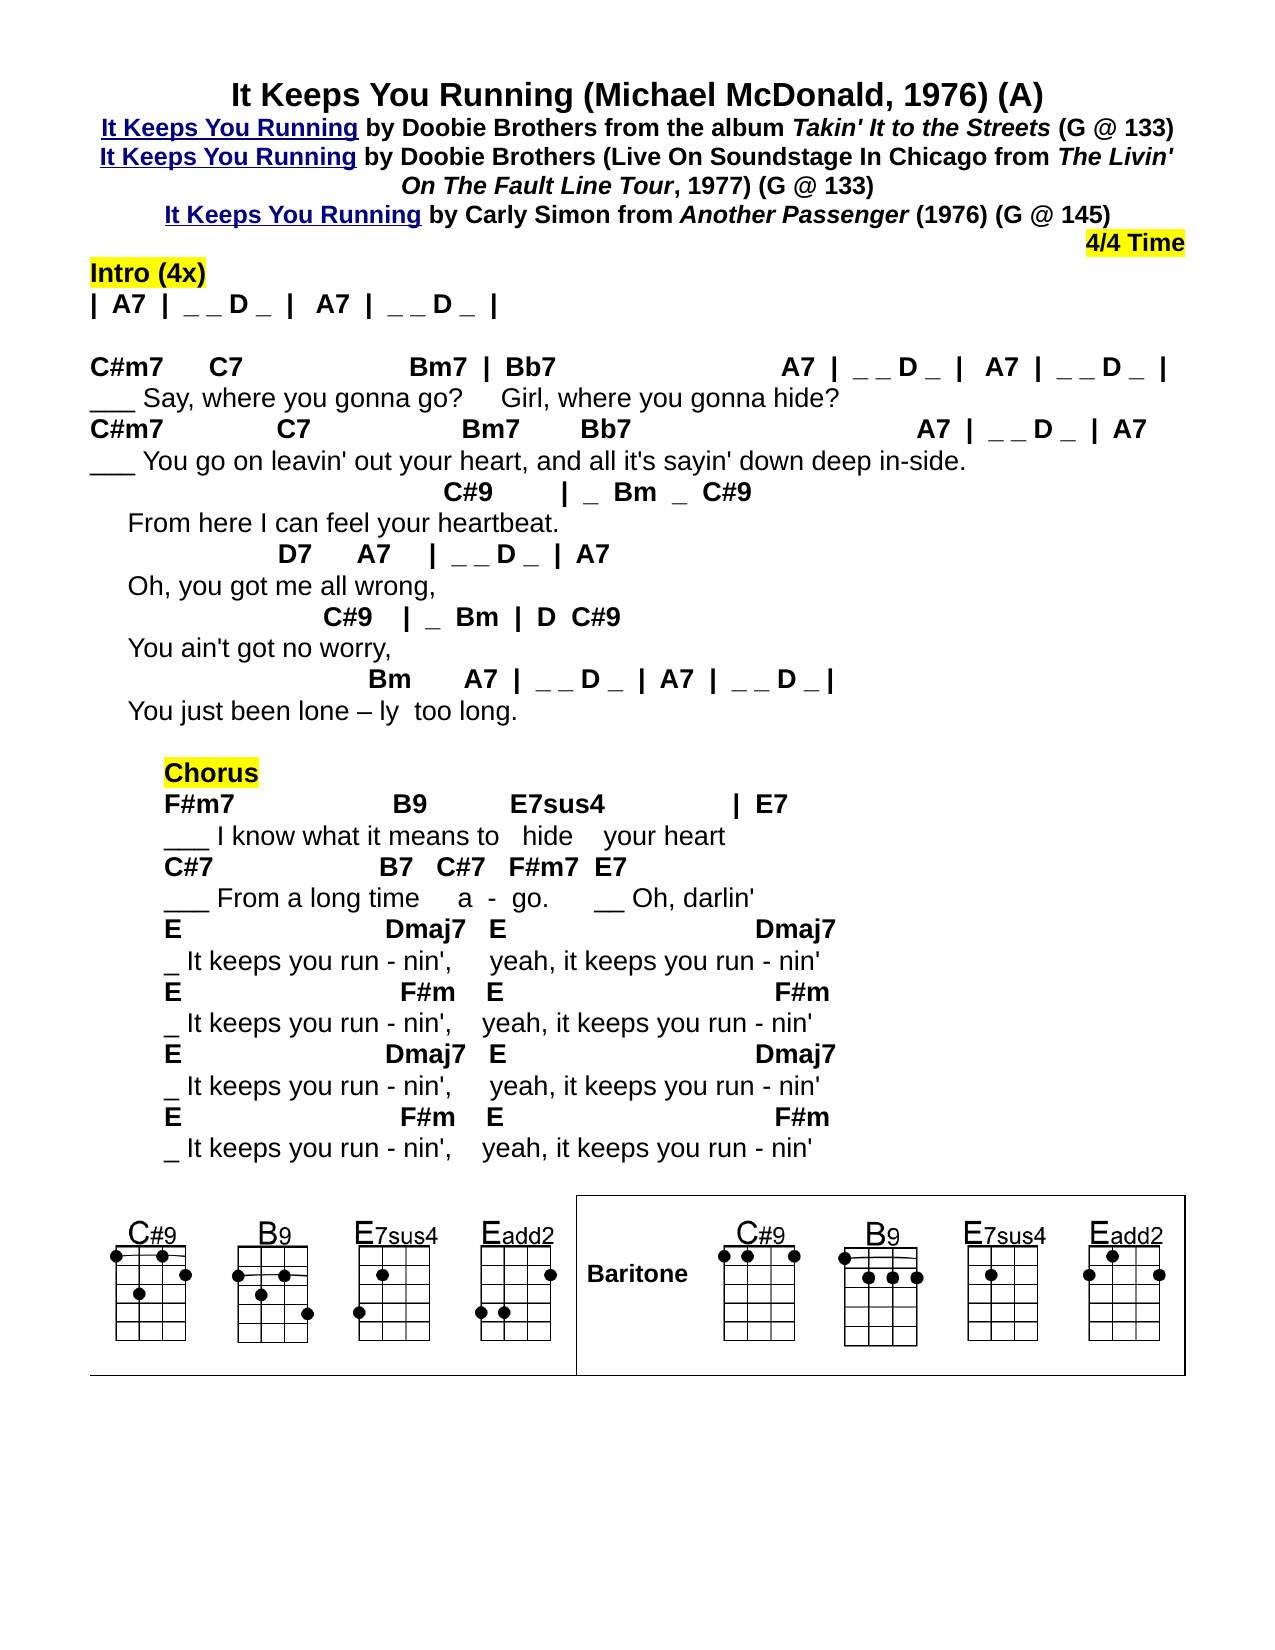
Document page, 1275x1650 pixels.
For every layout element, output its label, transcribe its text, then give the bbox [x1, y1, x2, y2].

picture [825, 1201, 936, 1365]
picture [340, 1201, 448, 1359]
picture [949, 1201, 1056, 1359]
text It Keeps You Running by Doobie Brothers from the album Takin' It to the Streets (G @ 133) [90, 113, 1185, 142]
picture [462, 1201, 569, 1359]
text C#9 | _ Bm | D C#9 [127, 601, 1185, 632]
table_header [211, 1195, 333, 1375]
text Bm A7 | _ _ D _ | A7 | _ _ D _ | [127, 663, 1185, 695]
text ___ From a long time a - go. __ Oh, darlin' [164, 882, 1185, 913]
text C#m7 C7 Bm7 Bb7 A7 | _ _ D _ | A7 [90, 413, 1185, 445]
text 4/4 Time [90, 228, 1185, 257]
text Oh, you got me all wrong, [127, 570, 1185, 601]
text E Dmaj7 E Dmaj7 [164, 913, 1185, 945]
table_header [90, 1195, 211, 1375]
text _ It keeps you run - nin', yeah, it keeps you run - nin' [164, 1132, 1185, 1163]
text It Keeps You Running (Michael McDonald, 1976) (A) [90, 75, 1185, 113]
text E Dmaj7 E Dmaj7 [164, 1038, 1185, 1070]
text ___ I know what it means to hide your heart [164, 820, 1185, 851]
table_header [698, 1196, 820, 1375]
text C#7 B7 C#7 F#m7 E7 [164, 851, 1185, 882]
table_header Baritone [577, 1196, 698, 1375]
table_header [1063, 1196, 1184, 1375]
table_header [941, 1196, 1063, 1375]
picture [97, 1201, 204, 1359]
picture [705, 1201, 813, 1359]
table_header [820, 1196, 941, 1375]
text It Keeps You Running by Carly Simon from Another Passenger (1976) (G @ 145) [90, 200, 1185, 228]
text _ It keeps you run - nin', yeah, it keeps you run - nin' [164, 1007, 1185, 1038]
text Chorus [164, 757, 1185, 788]
table_header [333, 1195, 455, 1375]
text D7 A7 | _ _ D _ | A7 [127, 538, 1185, 570]
text You ain't got no worry, [127, 632, 1185, 663]
picture [219, 1201, 326, 1361]
text _ It keeps you run - nin', yeah, it keeps you run - nin' [164, 1070, 1185, 1101]
text _ It keeps you run - nin', yeah, it keeps you run - nin' [164, 945, 1185, 976]
text You just been lone – ly too long. [127, 695, 1185, 726]
text ___ You go on leavin' out your heart, and all it's sayin' down deep in-side. [90, 445, 1185, 476]
text ___ Say, where you gonna go? Girl, where you gonna hide? [90, 382, 1185, 413]
text C#m7 C7 Bm7 | Bb7 A7 | _ _ D _ | A7 | _ _ D _ | [90, 351, 1185, 382]
picture [1070, 1201, 1178, 1359]
text From here I can feel your heartbeat. [127, 507, 1185, 538]
text E F#m E F#m [164, 976, 1185, 1007]
table_header [455, 1195, 576, 1375]
text C#9 | _ Bm _ C#9 [127, 476, 1185, 507]
text E F#m E F#m [164, 1101, 1185, 1132]
text | A7 | _ _ D _ | A7 | _ _ D _ | [90, 288, 1185, 320]
text It Keeps You Running by Doobie Brothers (Live On Soundstage In Chicago from The Livin' On The Fault Line Tour, 1977) (G @ 133) [90, 142, 1185, 200]
text F#m7 B9 E7sus4 | E7 [164, 788, 1185, 820]
text Intro (4x) [90, 257, 1185, 288]
